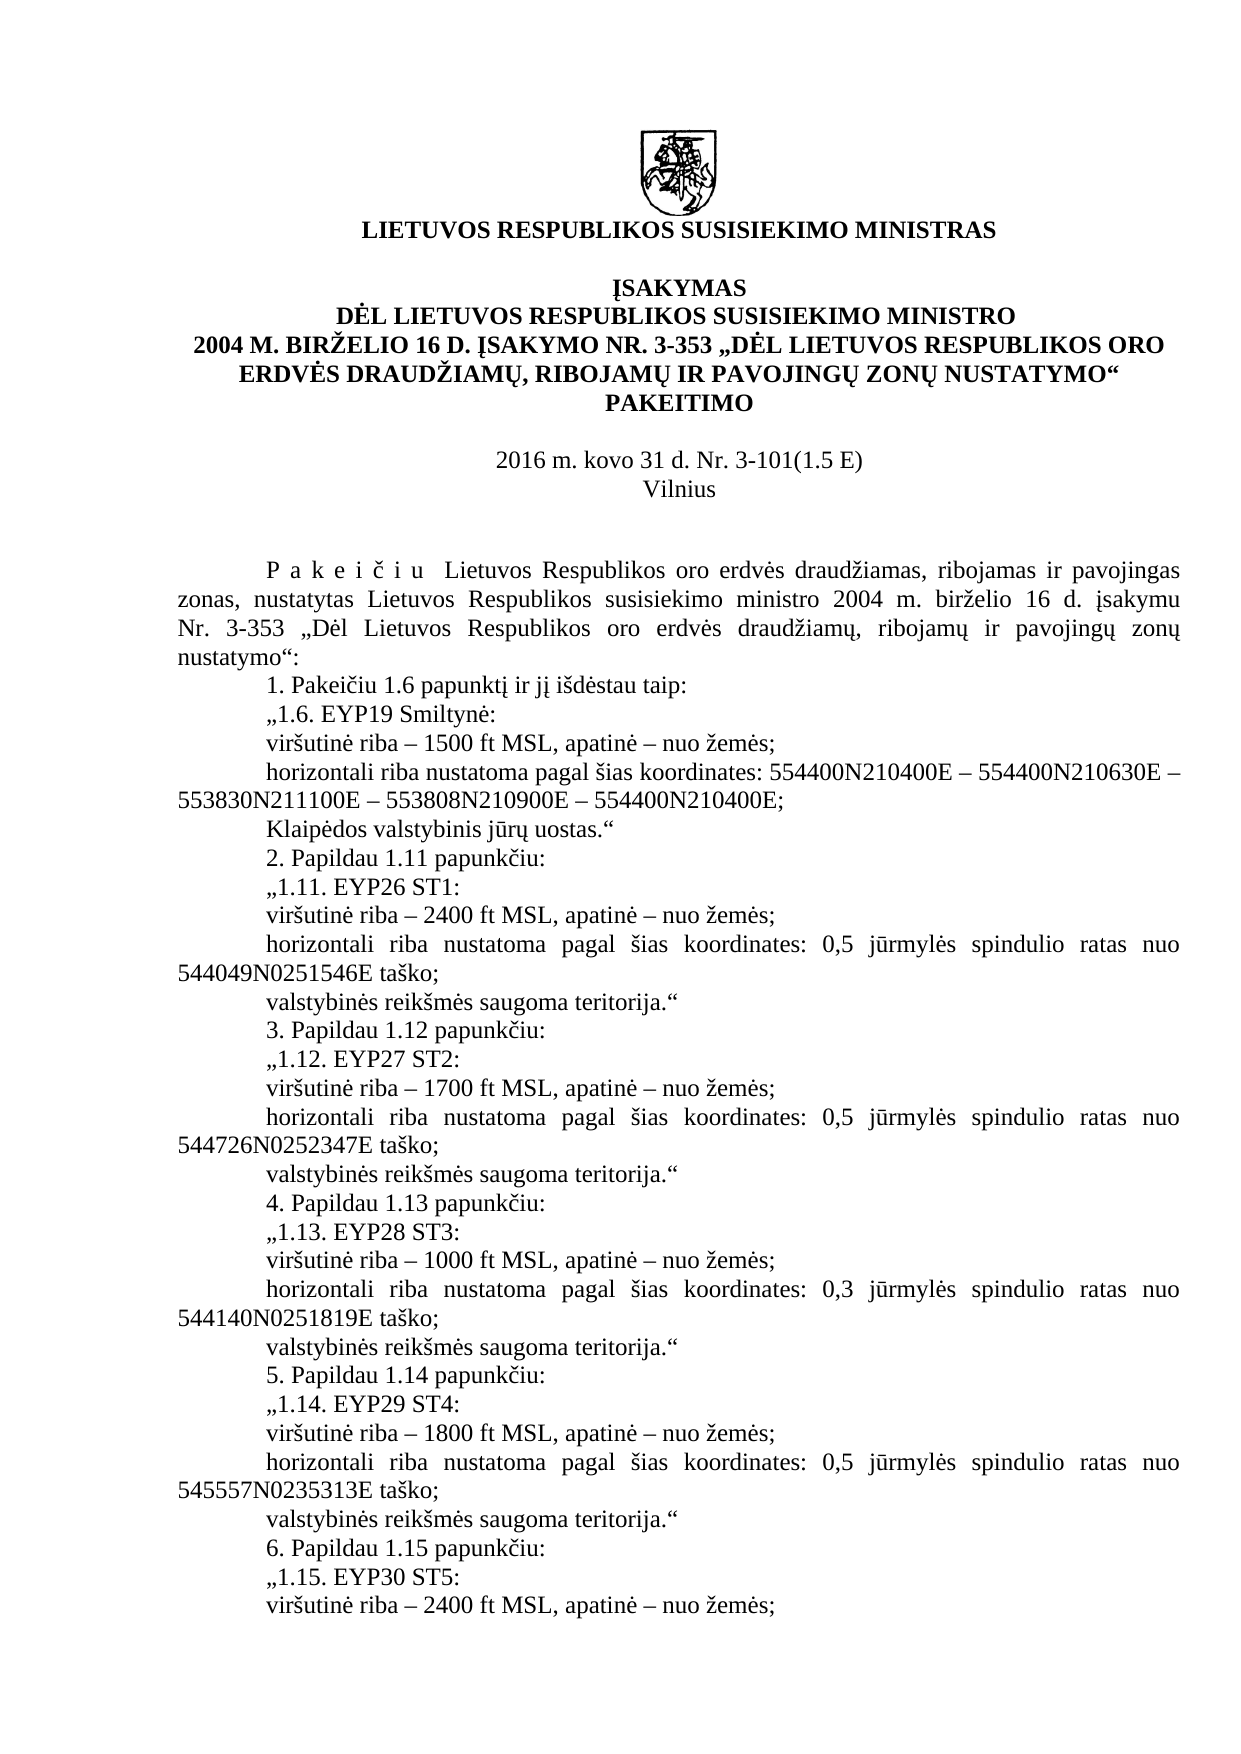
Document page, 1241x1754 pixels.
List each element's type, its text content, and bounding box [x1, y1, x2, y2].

text 2004 M. BIRŽELIO 16 D. ĮSAKYMO Nr. 3-353 „DĖL LIETUVOS RESPUBLIKOS ORO ERDVĖS DRAUDŽIAMŲ, RIBOJAMŲ IR PAVOJINGŲ ZONŲ NUSTATYMO“ PAKEITIMO [177, 330, 1181, 416]
text „1.15. EYP30 ST5: [177, 1562, 1181, 1590]
text viršutinė riba – 1700 ft MSL, apatinė – nuo žemės; [177, 1073, 1181, 1102]
text 2. Papildau 1.11 papunkčiu: [177, 843, 1181, 872]
text Vilnius [177, 474, 1181, 503]
text „1.12. EYP27 ST2: [177, 1044, 1181, 1073]
text „1.14. EYP29 ST4: [177, 1389, 1181, 1418]
text viršutinė riba – 1000 ft MSL, apatinė – nuo žemės; [177, 1245, 1181, 1274]
text „1.6. EYP19 Smiltynė: [177, 699, 1181, 728]
text „1.11. EYP26 ST1: [177, 872, 1181, 900]
text valstybinės reikšmės saugoma teritorija.“ [177, 1159, 1181, 1188]
text horizontali riba nustatoma pagal šias koordinates: 0,5 jūrmylės spindulio ratas nuo 544049N0251546E taško; [177, 929, 1181, 987]
text P a k e i č i u Lietuvos Respublikos oro erdvės draudžiamas, ribojamas ir pavojingas zonas, nustatytas Lietuvos Respublikos susisiekimo ministro 2004 m. birželio 16 d. įsakymu Nr. 3-353 „Dėl Lietuvos Respublikos oro erdvės draudžiamų, ribojamų ir pavojingų zonų nustatymo“: [177, 555, 1181, 670]
text viršutinė riba – 1500 ft MSL, apatinė – nuo žemės; [177, 728, 1181, 757]
text viršutinė riba – 2400 ft MSL, apatinė – nuo žemės; [177, 900, 1181, 929]
text 3. Papildau 1.12 papunkčiu: [177, 1015, 1181, 1044]
text horizontali riba nustatoma pagal šias koordinates: 0,5 jūrmylės spindulio ratas nuo 544726N0252347E taško; [177, 1102, 1181, 1159]
text 2016 m. kovo 31 d. Nr. 3-101(1.5 E) [177, 445, 1181, 474]
text ĮSAKYMAS [177, 273, 1181, 301]
text „1.13. EYP28 ST3: [177, 1217, 1181, 1245]
text valstybinės reikšmės saugoma teritorija.“ [177, 987, 1181, 1015]
text 6. Papildau 1.15 papunkčiu: [177, 1533, 1181, 1562]
text 1. Pakeičiu 1.6 papunktį ir jį išdėstau taip: [177, 670, 1181, 699]
text DĖL LIETUVOS RESPUBLIKOS SUSISIEKIMO MINISTRO [177, 301, 1181, 330]
text horizontali riba nustatoma pagal šias koordinates: 0,5 jūrmylės spindulio ratas nuo 545557N0235313E taško; [177, 1447, 1181, 1504]
text 4. Papildau 1.13 papunkčiu: [177, 1188, 1181, 1217]
text 5. Papildau 1.14 papunkčiu: [177, 1360, 1181, 1389]
text Klaipėdos valstybinis jūrų uostas.“ [177, 814, 1181, 843]
text viršutinė riba – 2400 ft MSL, apatinė – nuo žemės; [177, 1590, 1181, 1619]
text valstybinės reikšmės saugoma teritorija.“ [177, 1504, 1181, 1533]
text horizontali riba nustatoma pagal šias koordinates: 0,3 jūrmylės spindulio ratas nuo 544140N0251819E taško; [177, 1274, 1181, 1332]
text viršutinė riba – 1800 ft MSL, apatinė – nuo žemės; [177, 1418, 1181, 1447]
text valstybinės reikšmės saugoma teritorija.“ [177, 1332, 1181, 1360]
text horizontali riba nustatoma pagal šias koordinates: 554400N210400E – 554400N210630E – 553830N211100E – 553808N210900E – 554400N210400E; [177, 757, 1181, 814]
text LIETUVOS RESPUBLIKOS SUSISIEKIMO MINISTRAS [177, 215, 1181, 244]
